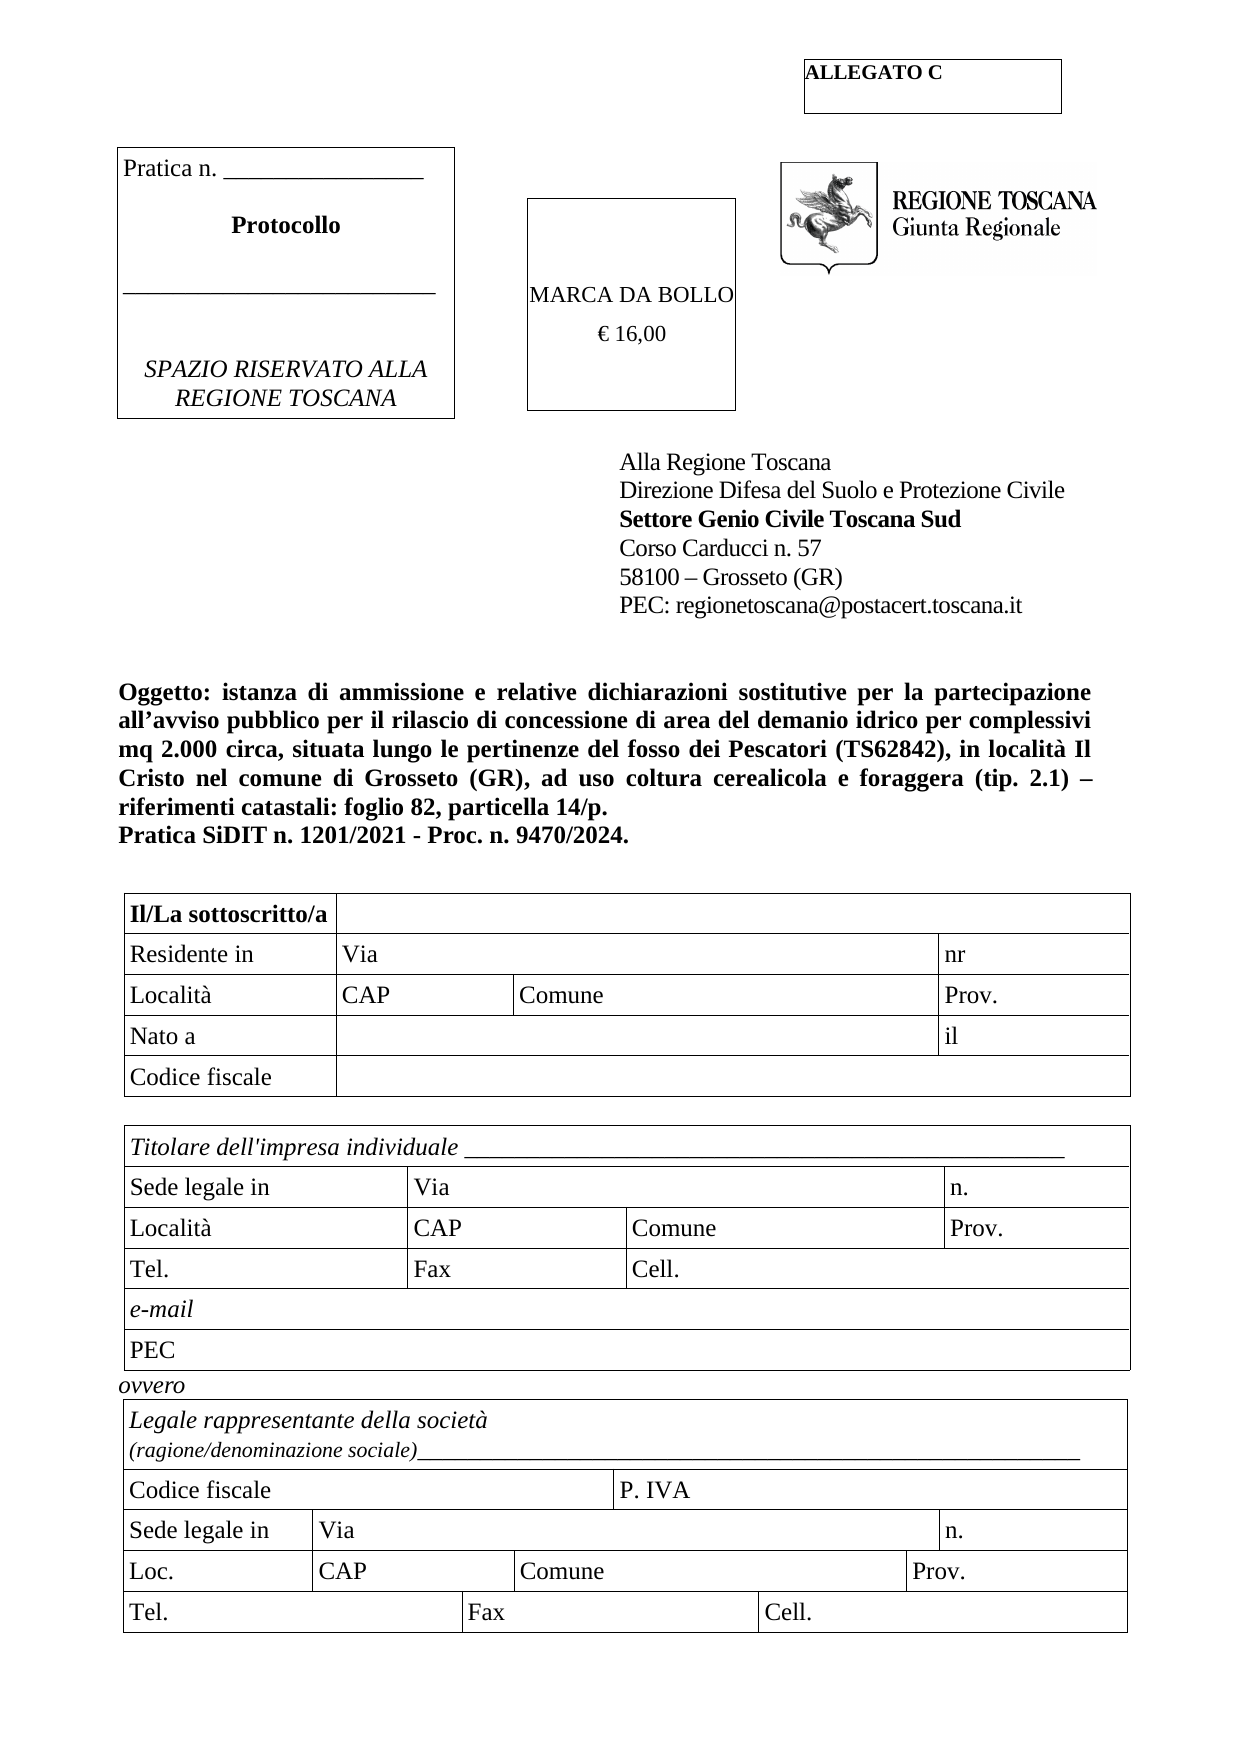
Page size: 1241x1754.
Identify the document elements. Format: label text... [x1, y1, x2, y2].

text MARCA DA BOLLO [528, 281, 736, 308]
table_header [337, 894, 1130, 933]
table_cell Cell. [627, 1248, 1130, 1288]
table_cell Prov. [939, 974, 1130, 1015]
table_cell CAP [408, 1208, 626, 1248]
table_cell Tel. [125, 1249, 407, 1288]
text € 16,00 [528, 320, 736, 347]
text ALLEGATO C [804, 60, 1062, 84]
table_cell Località [125, 1208, 407, 1248]
table_cell Località [125, 975, 336, 1015]
table_cell Codice fiscale [125, 1056, 336, 1096]
table_cell Comune [627, 1208, 944, 1248]
text Pratica SiDIT n. 1201/2021 - Proc. n. 9470/2024. [118, 821, 1093, 849]
table_header Il/La sottoscritto/a [125, 894, 336, 933]
table_cell il [939, 1015, 1130, 1055]
table_cell e-mail [125, 1288, 1130, 1329]
table_cell Via [313, 1510, 939, 1550]
table_cell Sede legale in [124, 1510, 312, 1550]
table_cell Residente in [125, 934, 336, 974]
table_cell nr [939, 933, 1130, 974]
table_cell Via [337, 934, 938, 974]
table_cell Nato a [125, 1016, 336, 1055]
table_cell Via [408, 1167, 944, 1207]
table_cell Comune [515, 1551, 906, 1591]
table_cell Prov. [907, 1551, 1127, 1591]
text Direzione Difesa del Suolo e Protezione Civile [619, 476, 1125, 504]
table_cell [337, 1016, 938, 1055]
text Settore Genio Civile Toscana Sud [619, 504, 1125, 533]
table_header Titolare dell'impresa individuale ________________________________________________ [125, 1126, 1130, 1166]
table_cell Comune [514, 975, 938, 1015]
text PEC: regionetoscana@postacert.toscana.it [619, 591, 1125, 619]
table_cell n. [940, 1510, 1127, 1550]
table_header Legale rappresentante della società (ragione/denominazione sociale)_____________________________________________________ [124, 1400, 1127, 1468]
table_cell Sede legale in [125, 1167, 407, 1207]
text ovvero [118, 1370, 1122, 1399]
table_cell Prov. [945, 1207, 1130, 1248]
table_cell P. IVA [614, 1470, 1127, 1509]
picture [780, 162, 1097, 276]
table_cell Loc. [124, 1551, 312, 1591]
text Corso Carducci n. 57 [619, 533, 1125, 562]
table_cell Codice fiscale [124, 1470, 613, 1509]
table_cell n. [945, 1166, 1130, 1207]
table_cell CAP [313, 1551, 514, 1591]
table_cell CAP [337, 975, 513, 1015]
text 58100 – Grosseto (GR) [619, 562, 1125, 591]
text Oggetto: istanza di ammissione e relative dichiarazioni sostitutive per la partecipazione all’avviso pubblico per il rilascio di concessione di area del demanio idrico per complessivi mq 2.000 circa, situata lungo le pertinenze del fosso dei Pescatori (TS62842), in località Il Cristo nel comune di Grosseto (GR), ad uso coltura cerealicola e foraggera (tip. 2.1) – riferimenti catastali: foglio 82, particella 14/p. [118, 677, 1093, 821]
table_cell Fax [463, 1592, 758, 1631]
table_cell Cell. [759, 1592, 1127, 1631]
table_cell Fax [408, 1249, 626, 1288]
table_cell PEC [125, 1329, 1130, 1370]
table_header Pratica n. ________________ Protocollo _________________________ SPAZIO RISERVATO ALLA REGIONE TOSCANA [118, 148, 454, 418]
table_cell Tel. [124, 1592, 462, 1631]
text Alla Regione Toscana [619, 447, 1125, 476]
table_cell [337, 1055, 1130, 1096]
